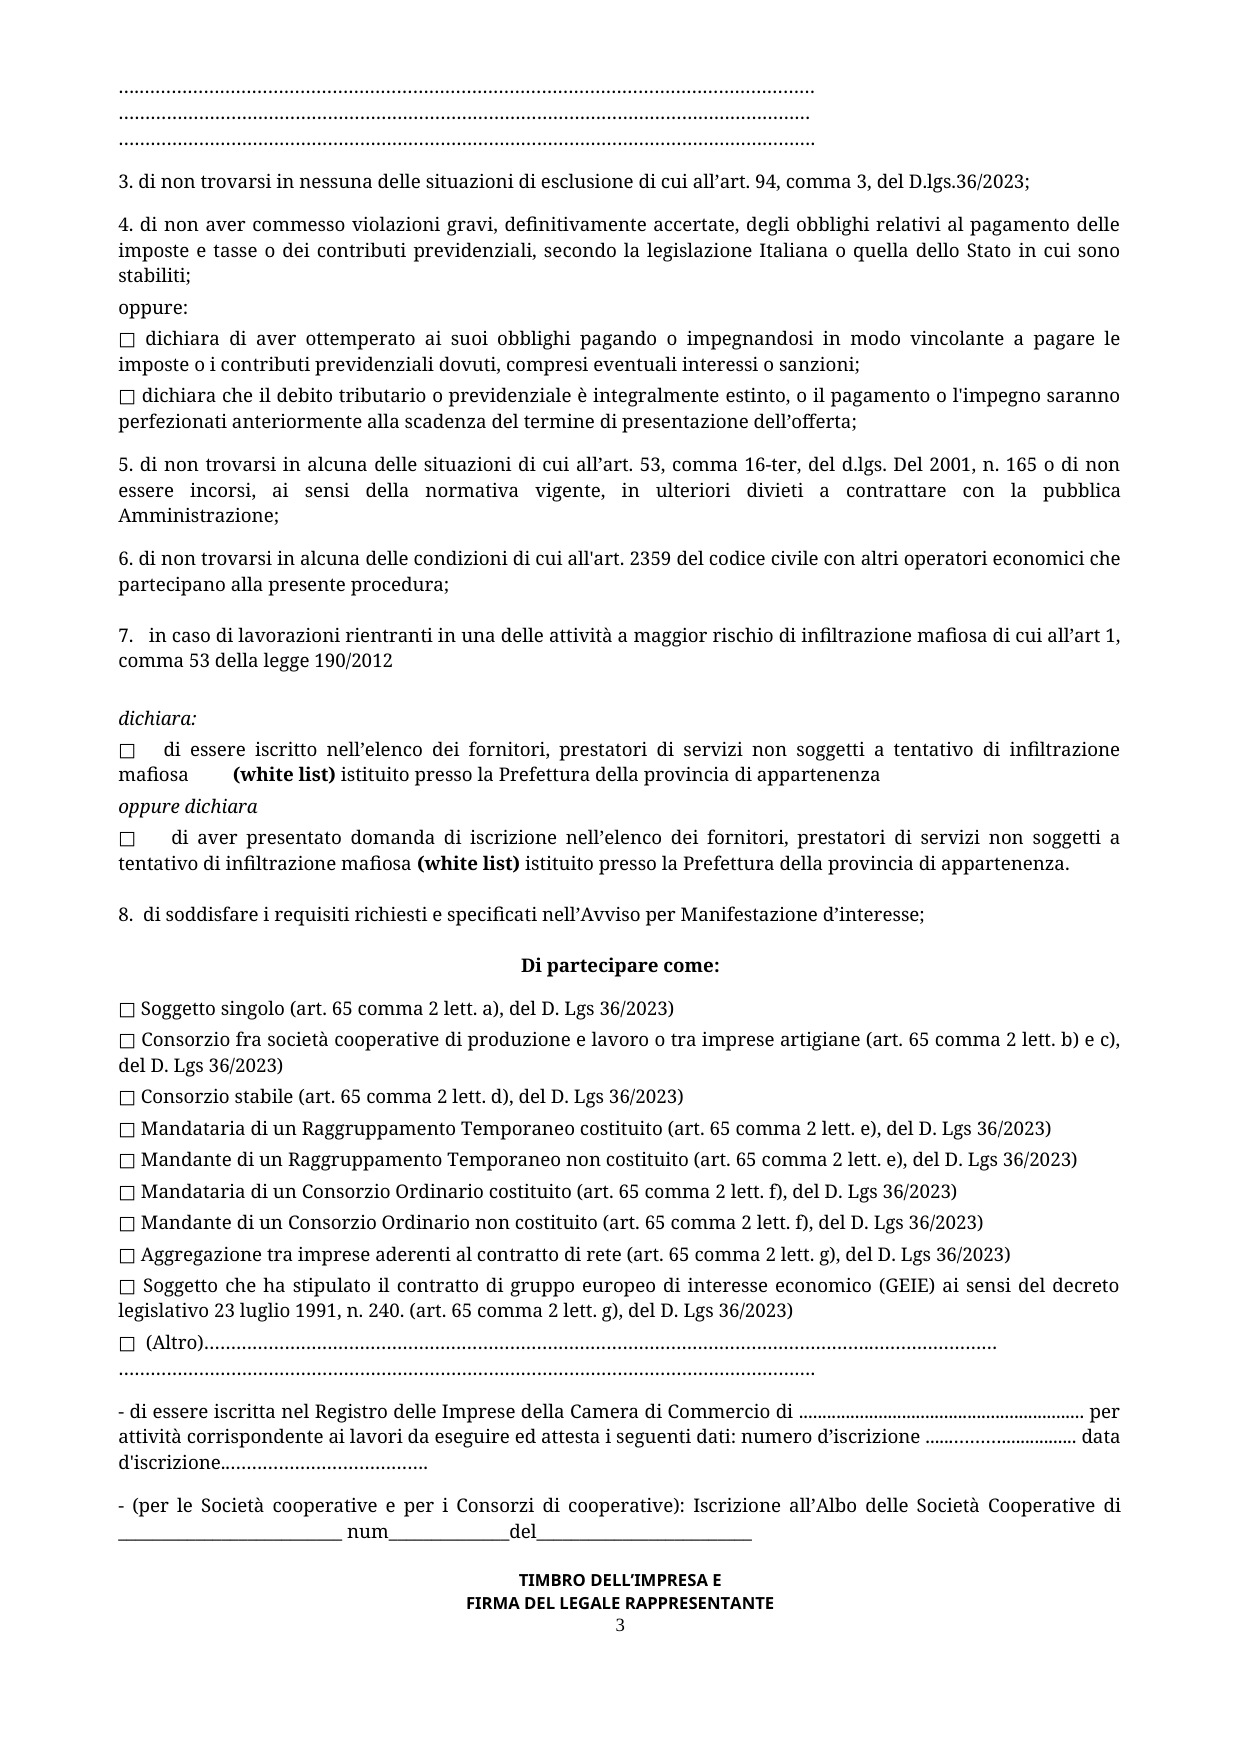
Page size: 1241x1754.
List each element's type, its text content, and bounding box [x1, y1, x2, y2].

text □ Soggetto che ha stipulato il contratto di gruppo europeo di interesse economico (GEIE) ai sensi del decreto legislativo 23 luglio 1991, n. 240. (art. 65 comma 2 lett. g), del D. Lgs 36/2023) [118, 1272, 1122, 1323]
text □ Mandataria di un Raggruppamento Temporaneo costituito (art. 65 comma 2 lett. e), del D. Lgs 36/2023) [118, 1115, 1122, 1141]
text 3. di non trovarsi in nessuna delle situazioni di esclusione di cui all’art. 94, comma 3, del D.lgs.36/2023; [118, 168, 1122, 194]
text 4. di non aver commesso violazioni gravi, definitivamente accertate, degli obblighi relativi al pagamento delle imposte e tasse o dei contributi previdenziali, secondo la legislazione Italiana o quella dello Stato in cui sono stabiliti; [118, 212, 1122, 288]
text 8. di soddisfare i requisiti richiesti e specificati nell’Avviso per Manifestazione d’interesse; [118, 901, 1122, 927]
text - di essere iscritta nel Registro delle Imprese della Camera di Commercio di ............................................................. per attività corrispondente ai lavori da eseguire ed attesta i seguenti dati: numero d’iscrizione ......………................ data d'iscrizione..………………………………. [118, 1398, 1122, 1475]
text …………………………………………………………………………………………………………………. [118, 125, 1122, 150]
text □ Mandante di un Consorzio Ordinario non costituito (art. 65 comma 2 lett. f), del D. Lgs 36/2023) [118, 1209, 1122, 1235]
text ….……………………………………………………………………………………………………………… [118, 74, 1122, 99]
text □ di aver presentato domanda di iscrizione nell’elenco dei fornitori, prestatori di servizi non soggetti a tentativo di infiltrazione mafiosa (white list) istituito presso la Prefettura della provincia di appartenenza. [118, 825, 1122, 876]
list dichiara: [118, 705, 1122, 730]
text 6. di non trovarsi in alcuna delle condizioni di cui all'art. 2359 del codice civile con altri operatori economici che partecipano alla presente procedura; [118, 546, 1122, 597]
text oppure: [118, 294, 1122, 319]
text □ Soggetto singolo (art. 65 comma 2 lett. a), del D. Lgs 36/2023) [118, 995, 1122, 1021]
text □ dichiara che il debito tributario o previdenziale è integralmente estinto, o il pagamento o l'impegno saranno perfezionati anteriormente alla scadenza del termine di presentazione dell’offerta; [118, 382, 1122, 433]
text □ Mandante di un Raggruppamento Temporaneo non costituito (art. 65 comma 2 lett. e), del D. Lgs 36/2023) [118, 1146, 1122, 1172]
list □ di essere iscritto nell’elenco dei fornitori, prestatori di servizi non soggetti a tentativo di infiltrazione mafiosa (white list) istituito presso la Prefettura della provincia di appartenenza [118, 736, 1122, 787]
text □ Consorzio stabile (art. 65 comma 2 lett. d), del D. Lgs 36/2023) [118, 1083, 1122, 1109]
text Di partecipare come: [118, 952, 1122, 978]
text 5. di non trovarsi in alcuna delle situazioni di cui all’art. 53, comma 16-ter, del d.lgs. Del 2001, n. 165 o di non essere incorsi, ai sensi della normativa vigente, in ulteriori divieti a contrattare con la pubblica Amministrazione; [118, 451, 1122, 528]
text …………………………………………………………………………………………………………………. [118, 1355, 1122, 1380]
list oppure dichiara [118, 793, 1122, 819]
text □ dichiara di aver ottemperato ai suoi obblighi pagando o impegnandosi in modo vincolante a pagare le imposte o i contributi previdenziali dovuti, compresi eventuali interessi o sanzioni; [118, 326, 1122, 377]
text □ Mandataria di un Consorzio Ordinario costituito (art. 65 comma 2 lett. f), del D. Lgs 36/2023) [118, 1178, 1122, 1203]
text □ Consorzio fra società cooperative di produzione e lavoro o tra imprese artigiane (art. 65 comma 2 lett. b) e c), del D. Lgs 36/2023) [118, 1027, 1122, 1078]
text □ Aggregazione tra imprese aderenti al contratto di rete (art. 65 comma 2 lett. g), del D. Lgs 36/2023) [118, 1241, 1122, 1266]
text □ (Altro)…………………………………………………………………………………………………………….…………………… [118, 1329, 1122, 1355]
text 7. in caso di lavorazioni rientranti in una delle attività a maggior rischio di infiltrazione mafiosa di cui all’art 1, comma 53 della legge 190/2012 [118, 622, 1122, 673]
text - (per le Società cooperative e per i Consorzi di cooperative): Iscrizione all’Albo delle Società Cooperative di __________________________ num______________del_________________________ [118, 1492, 1122, 1543]
text ………………………………………………………………………………………………………………… [118, 99, 1122, 125]
